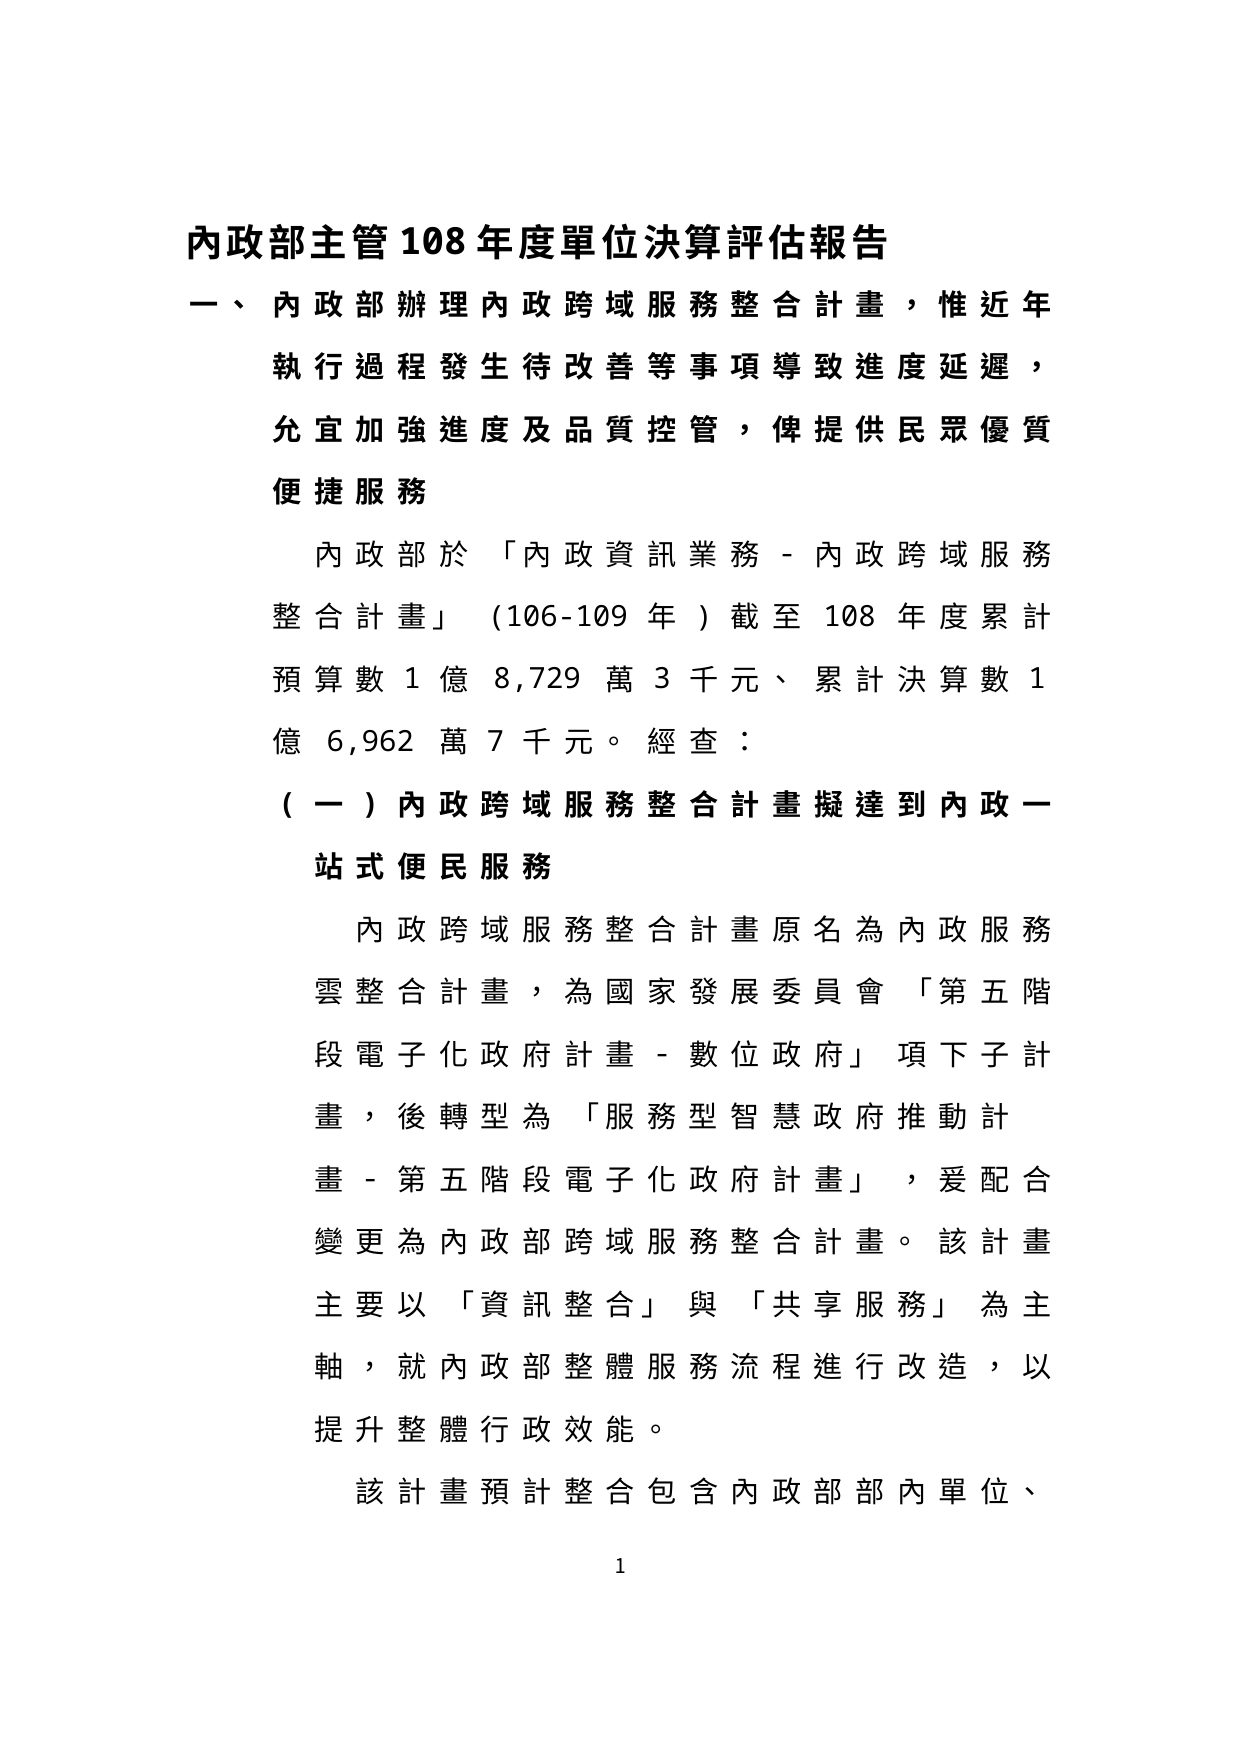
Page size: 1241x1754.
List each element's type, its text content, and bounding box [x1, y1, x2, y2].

text 一、內政部辦理內政跨域服務整合計畫，惟近年執行過程發生待改善等事項導致進度延遲，允宜加強進度及品質控管，俾提供民眾優質便捷服務 [183, 261, 1058, 511]
text 內政跨域服務整合計畫原名為內政服務雲整合計畫，為國家發展委員會「第五階段電子化政府計畫-數位政府」項下子計畫，後轉型為「服務型智慧政府推動計畫-第五階段電子化政府計畫」，爰配合變更為內政部跨域服務整合計畫。該計畫主要以「資訊整合」與「共享服務」為主軸，就內政部整體服務流程進行改造，以提升整體行政效能。 [271, 886, 1058, 1448]
text 該計畫預計整合包含內政部部內單位、營建署、役政署、中央警察大學、建築研究所、國土測繪中心及土地重劃工程處等機關業務，創新內政數位服務，配合智慧政府，並透過跨機關單位間合作，以民眾需求角度思考簡化程序，推動規劃服務整合與流程串接，達到內政一站式便民服務，期提升公共行政效率服務、契合民眾需要。 [271, 1448, 1058, 1511]
text 內政部主管108年度單位決算評估報告 [183, 198, 1058, 261]
text (一)內政跨域服務整合計畫擬達到內政一站式便民服務 [242, 761, 1058, 886]
text 內政部於「內政資訊業務-內政跨域服務整合計畫」(106-109年)截至108年度累計預算數1億8,729萬3千元、累計決算數1億6,962萬7千元。經查： [242, 511, 1058, 761]
